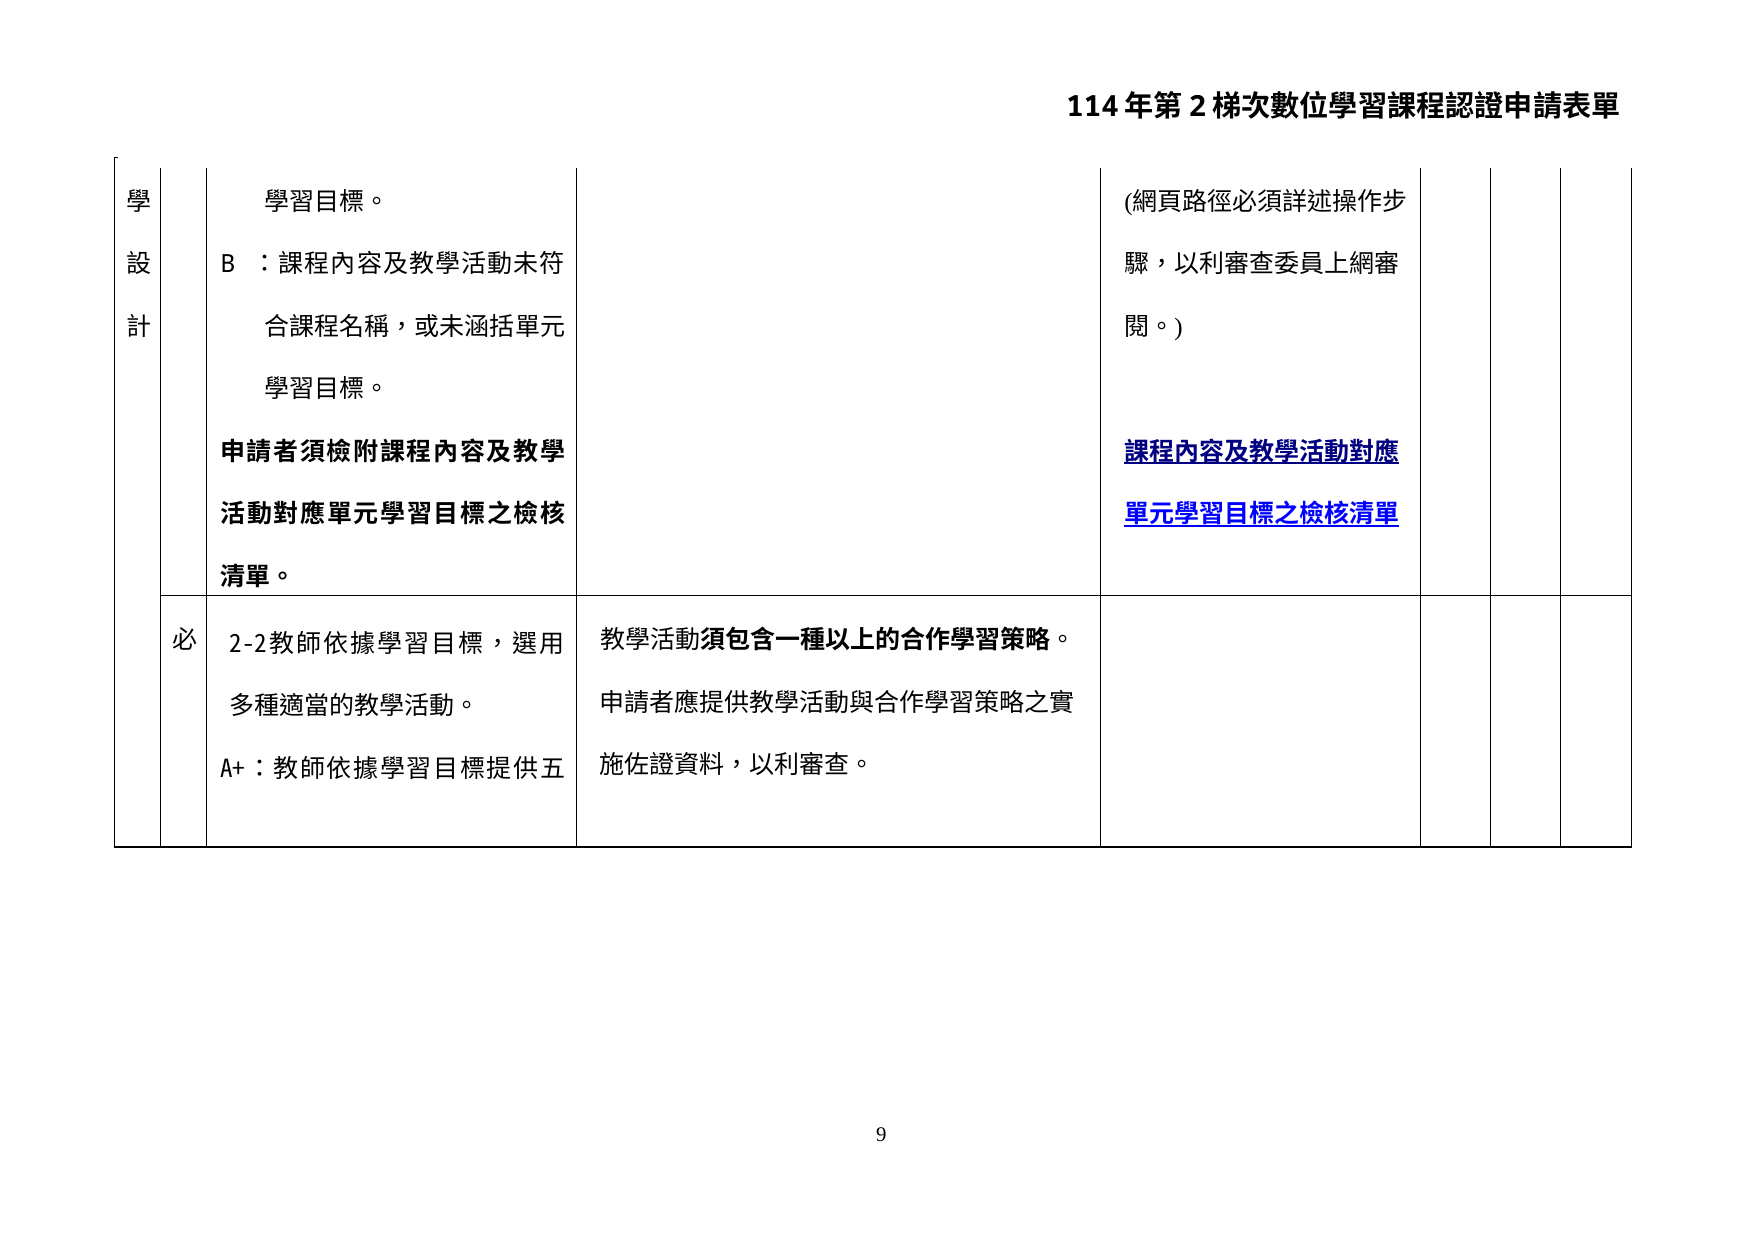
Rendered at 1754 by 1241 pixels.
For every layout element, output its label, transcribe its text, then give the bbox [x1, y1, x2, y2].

table_cell [161, 168, 206, 595]
table_cell 必 [161, 596, 206, 846]
table_cell [577, 168, 1100, 595]
table_cell [1101, 596, 1420, 846]
table_cell 2-2教師依據學習目標，選用多種適當的教學活動。 A+：教師依據學習目標提供五 [207, 596, 576, 846]
table_cell [1421, 168, 1490, 595]
table_cell [1561, 596, 1631, 846]
table_cell 學設計 [115, 158, 160, 846]
table_cell [1491, 596, 1560, 846]
table_cell 教學活動須包含一種以上的合作學習策略。申請者應提供教學活動與合作學習策略之實施佐證資料，以利審查。 [577, 596, 1100, 846]
table_cell (網頁路徑必須詳述操作步 驟，以利審查委員上網審 閱。) 課程內容及教學活動對應 單元學習目標之檢核清單 [1101, 168, 1420, 595]
table_cell [1561, 168, 1631, 595]
table_cell 學習目標。 B ：課程內容及教學活動未符合課程名稱，或未涵括單元學習目標。 申請者須檢附課程內容及教學活動對應單元學習目標之檢核清單。 [207, 168, 576, 595]
table_cell [1421, 596, 1490, 846]
table_cell [1491, 168, 1560, 595]
